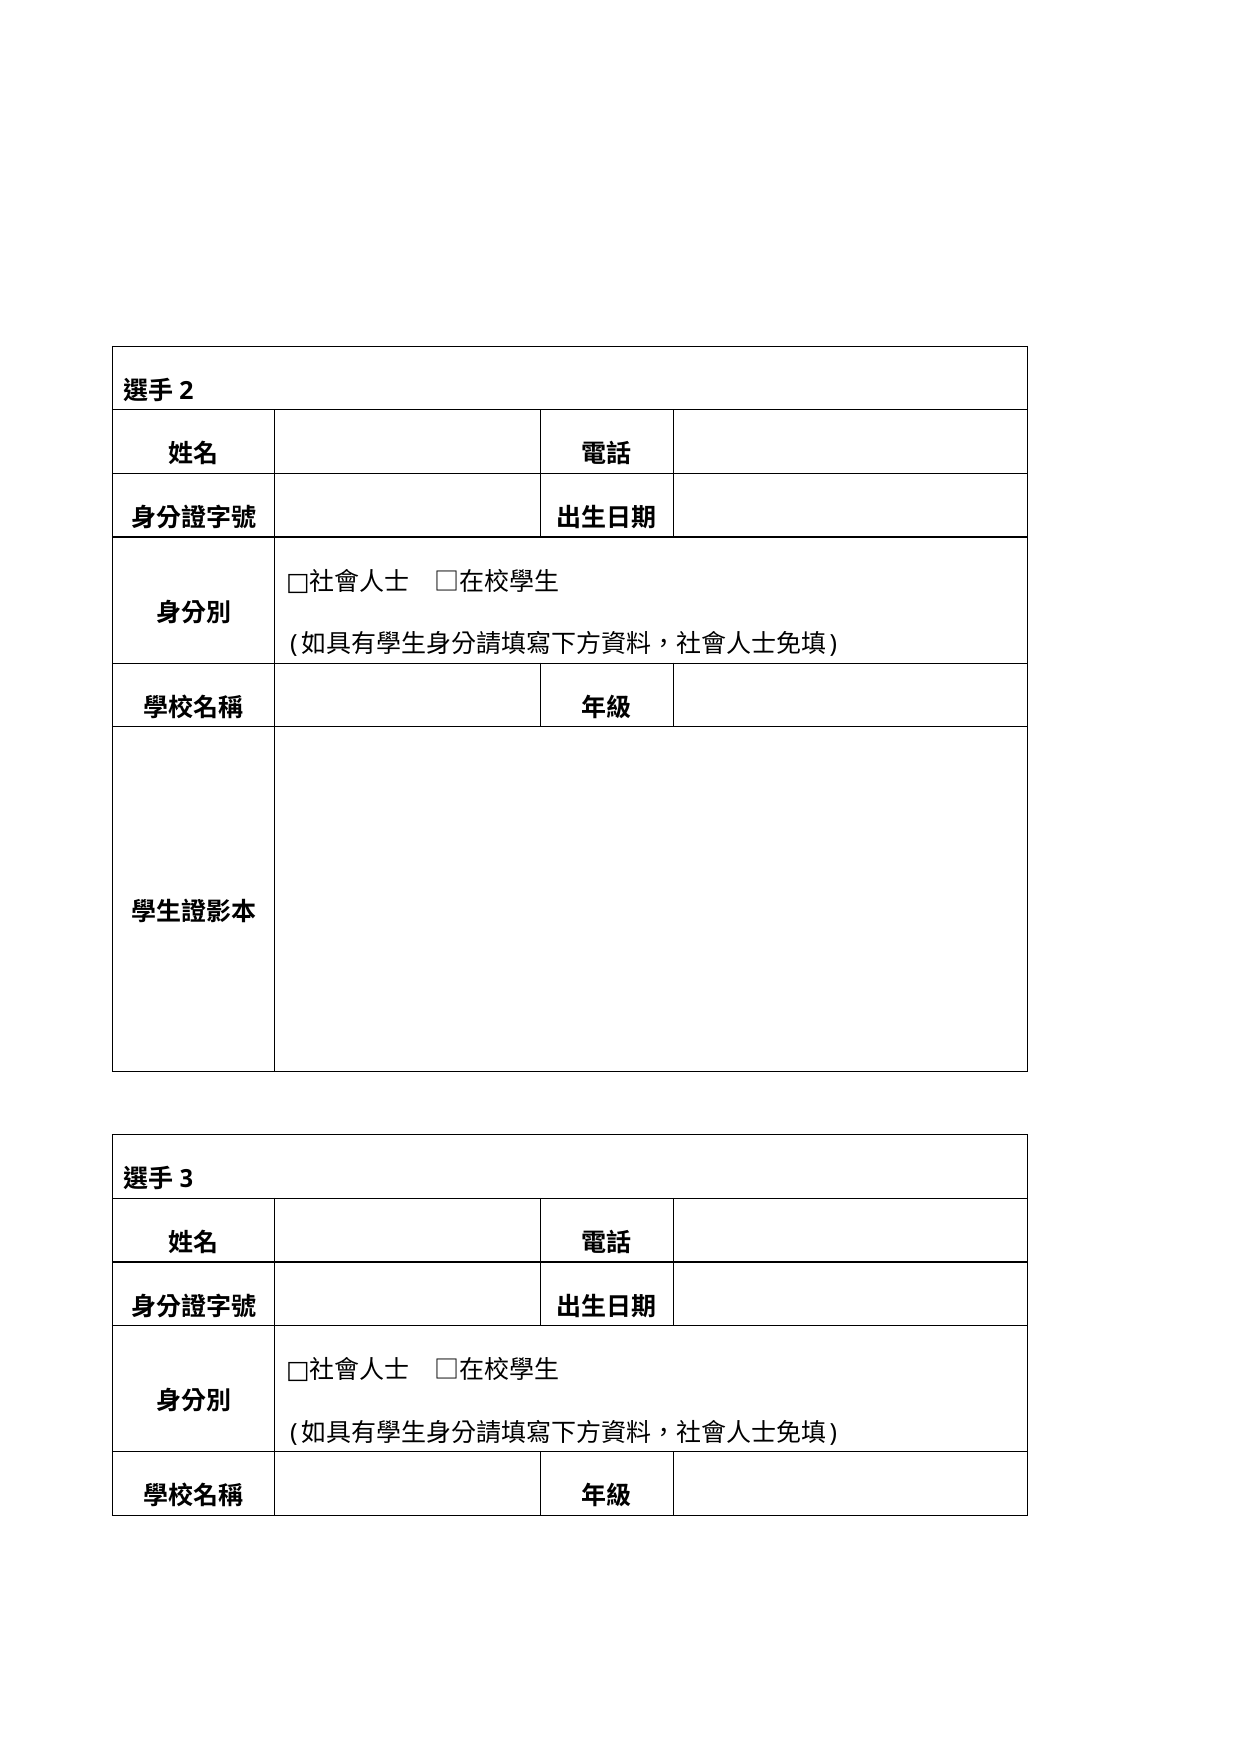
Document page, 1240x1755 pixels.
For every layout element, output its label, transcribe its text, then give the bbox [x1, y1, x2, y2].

table_cell [674, 1263, 1027, 1325]
table_cell [275, 664, 540, 726]
table_cell [275, 1452, 540, 1514]
table_cell [275, 410, 540, 473]
table_cell [674, 664, 1027, 726]
table_cell 學校名稱 [113, 664, 274, 726]
table_header 選手2 [113, 347, 1027, 409]
table_cell [674, 1199, 1027, 1261]
table_cell [275, 474, 540, 536]
table_cell 身分別 [113, 538, 274, 662]
table_cell [674, 474, 1027, 536]
table_cell 學校名稱 [113, 1452, 274, 1514]
table_cell 姓名 [113, 410, 274, 473]
table_cell 年級 [541, 664, 673, 726]
table_cell [275, 1263, 540, 1325]
table_cell 出生日期 [541, 474, 673, 536]
table_cell [275, 1199, 540, 1261]
table_cell □社會人士 □在校學生 (如具有學生身分請填寫下方資料，社會人士免填) [275, 538, 1027, 662]
table_cell [674, 1452, 1027, 1514]
table_cell 電話 [541, 410, 673, 473]
table_cell 學生證影本 [113, 727, 274, 1071]
table_cell 年級 [541, 1452, 673, 1514]
table_cell [674, 410, 1027, 473]
table_cell 出生日期 [541, 1263, 673, 1325]
table_cell [275, 727, 1027, 1071]
table_header 選手3 [113, 1135, 1027, 1198]
table_cell 身分證字號 [113, 474, 274, 536]
table_cell 姓名 [113, 1199, 274, 1261]
table_cell □社會人士 □在校學生 (如具有學生身分請填寫下方資料，社會人士免填) [275, 1326, 1027, 1451]
table_cell 電話 [541, 1199, 673, 1261]
table_cell 身分別 [113, 1326, 274, 1451]
table_cell 身分證字號 [113, 1263, 274, 1325]
